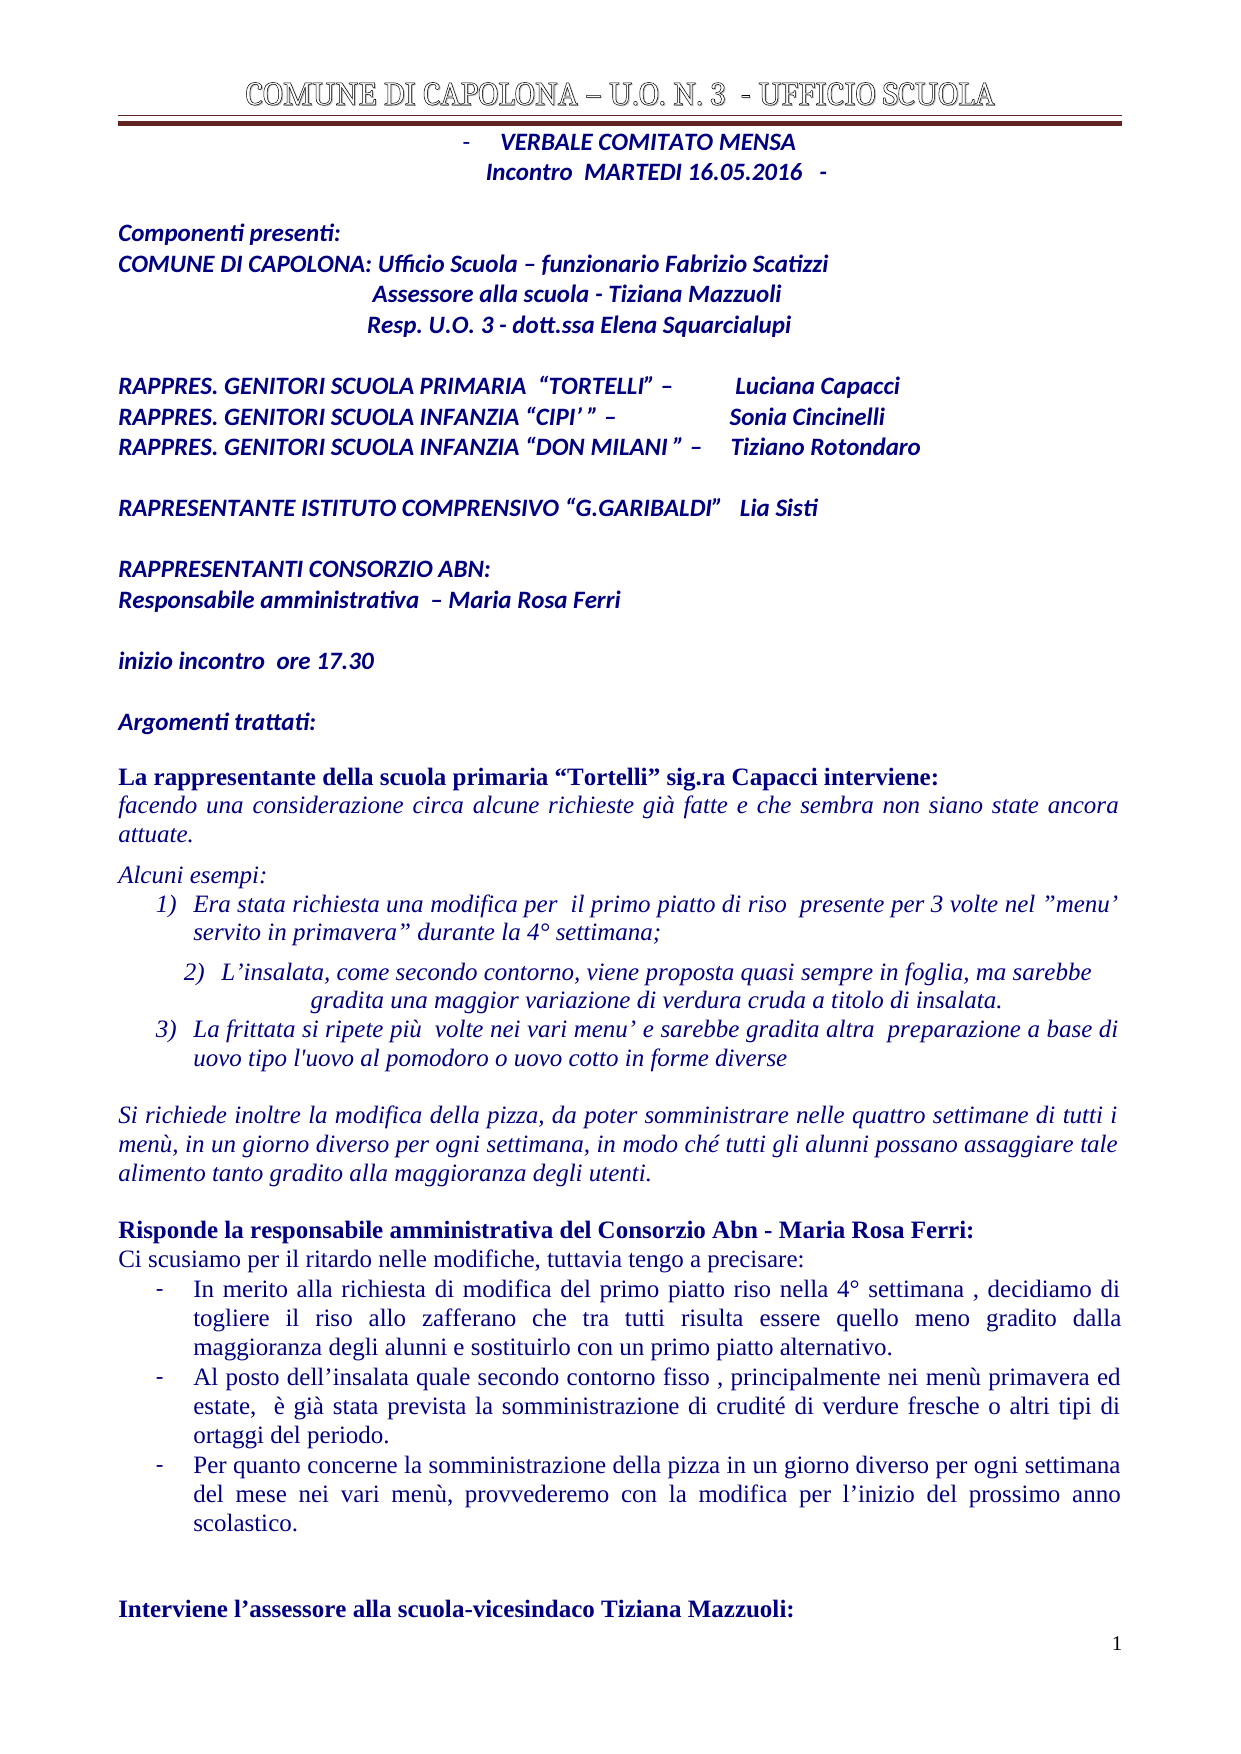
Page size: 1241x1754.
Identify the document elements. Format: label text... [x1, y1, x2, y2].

text Resp. U.O. 3 - dott.ssa Elena Squarcialupi [118, 309, 1122, 339]
text Responsabile amministrativa – Maria Rosa Ferri [118, 584, 1122, 614]
list Al posto dell’insalata quale secondo contorno fisso , principalmente nei menù primavera ed estate, è già stata prevista la somministrazione di crudité di verdure fresche o altri tipi di ortaggi del periodo. [156, 1361, 1122, 1449]
text COMUNE DI CAPOLONA: Ufficio Scuola – funzionario Fabrizio Scatizzi [118, 248, 1122, 278]
text Componenti presenti: [118, 217, 1122, 248]
text Interviene l’assessore alla scuola-vicesindaco Tiziana Mazzuoli: [118, 1594, 1122, 1623]
text Assessore alla scuola - Tiziana Mazzuoli [118, 278, 1122, 309]
text Risponde la responsabile amministrativa del Consorzio Abn - Maria Rosa Ferri: [118, 1215, 1122, 1244]
text RAPRESENTANTE ISTITUTO COMPRENSIVO “G.GARIBALDI” Lia Sisti [118, 492, 1122, 523]
text RAPPRES. GENITORI SCUOLA PRIMARIA “TORTELLI” – Luciana Capacci [118, 370, 1122, 401]
text RAPPRES. GENITORI SCUOLA INFANZIA “CIPI’ ” – Sonia Cincinelli [118, 401, 1122, 431]
text facendo una considerazione circa alcune richieste già fatte e che sembra non siano state ancora attuate. [118, 791, 1122, 848]
list Era stata richiesta una modifica per il primo piatto di riso presente per 3 volte nel ”menu’ servito in primavera” durante la 4° settimana; [156, 889, 1122, 946]
list In merito alla richiesta di modifica del primo piatto riso nella 4° settimana , decidiamo di togliere il riso allo zafferano che tra tutti risulta essere quello meno gradito dalla maggioranza degli alunni e sostituirlo con un primo piatto alternativo. [156, 1273, 1122, 1361]
text Si richiede inoltre la modifica della pizza, da poter somministrare nelle quattro settimane di tutti i menù, in un giorno diverso per ogni settimana, in modo ché tutti gli alunni possano assaggiare tale alimento tanto gradito alla maggioranza degli utenti. [118, 1100, 1122, 1187]
text Incontro MARTEDI 16.05.2016 - [193, 156, 1122, 187]
text Alcuni esempi: [118, 860, 1122, 889]
text inizio incontro ore 17.30 [118, 645, 1122, 675]
list VERBALE COMITATO MENSA [156, 126, 1122, 156]
text RAPPRES. GENITORI SCUOLA INFANZIA “DON MILANI ” – Tiziano Rotondaro [118, 431, 1122, 462]
text RAPPRESENTANTI CONSORZIO ABN: [118, 553, 1122, 584]
list La frittata si ripete più volte nei vari menu’ e sarebbe gradita altra preparazione a base di uovo tipo l'uovo al pomodoro o uovo cotto in forme diverse [156, 1014, 1122, 1072]
text Argomenti trattati: [118, 706, 1122, 736]
text Ci scusiamo per il ritardo nelle modifiche, tuttavia tengo a precisare: [118, 1244, 1122, 1273]
list L’insalata, come secondo contorno, viene proposta quasi sempre in foglia, ma sarebbe gradita una maggior variazione di verdura cruda a titolo di insalata. [156, 957, 1122, 1014]
list Per quanto concerne la somministrazione della pizza in un giorno diverso per ogni settimana del mese nei vari menù, provvederemo con la modifica per l’inizio del prossimo anno scolastico. [156, 1449, 1122, 1537]
text La rappresentante della scuola primaria “Tortelli” sig.ra Capacci interviene: [118, 762, 1122, 791]
